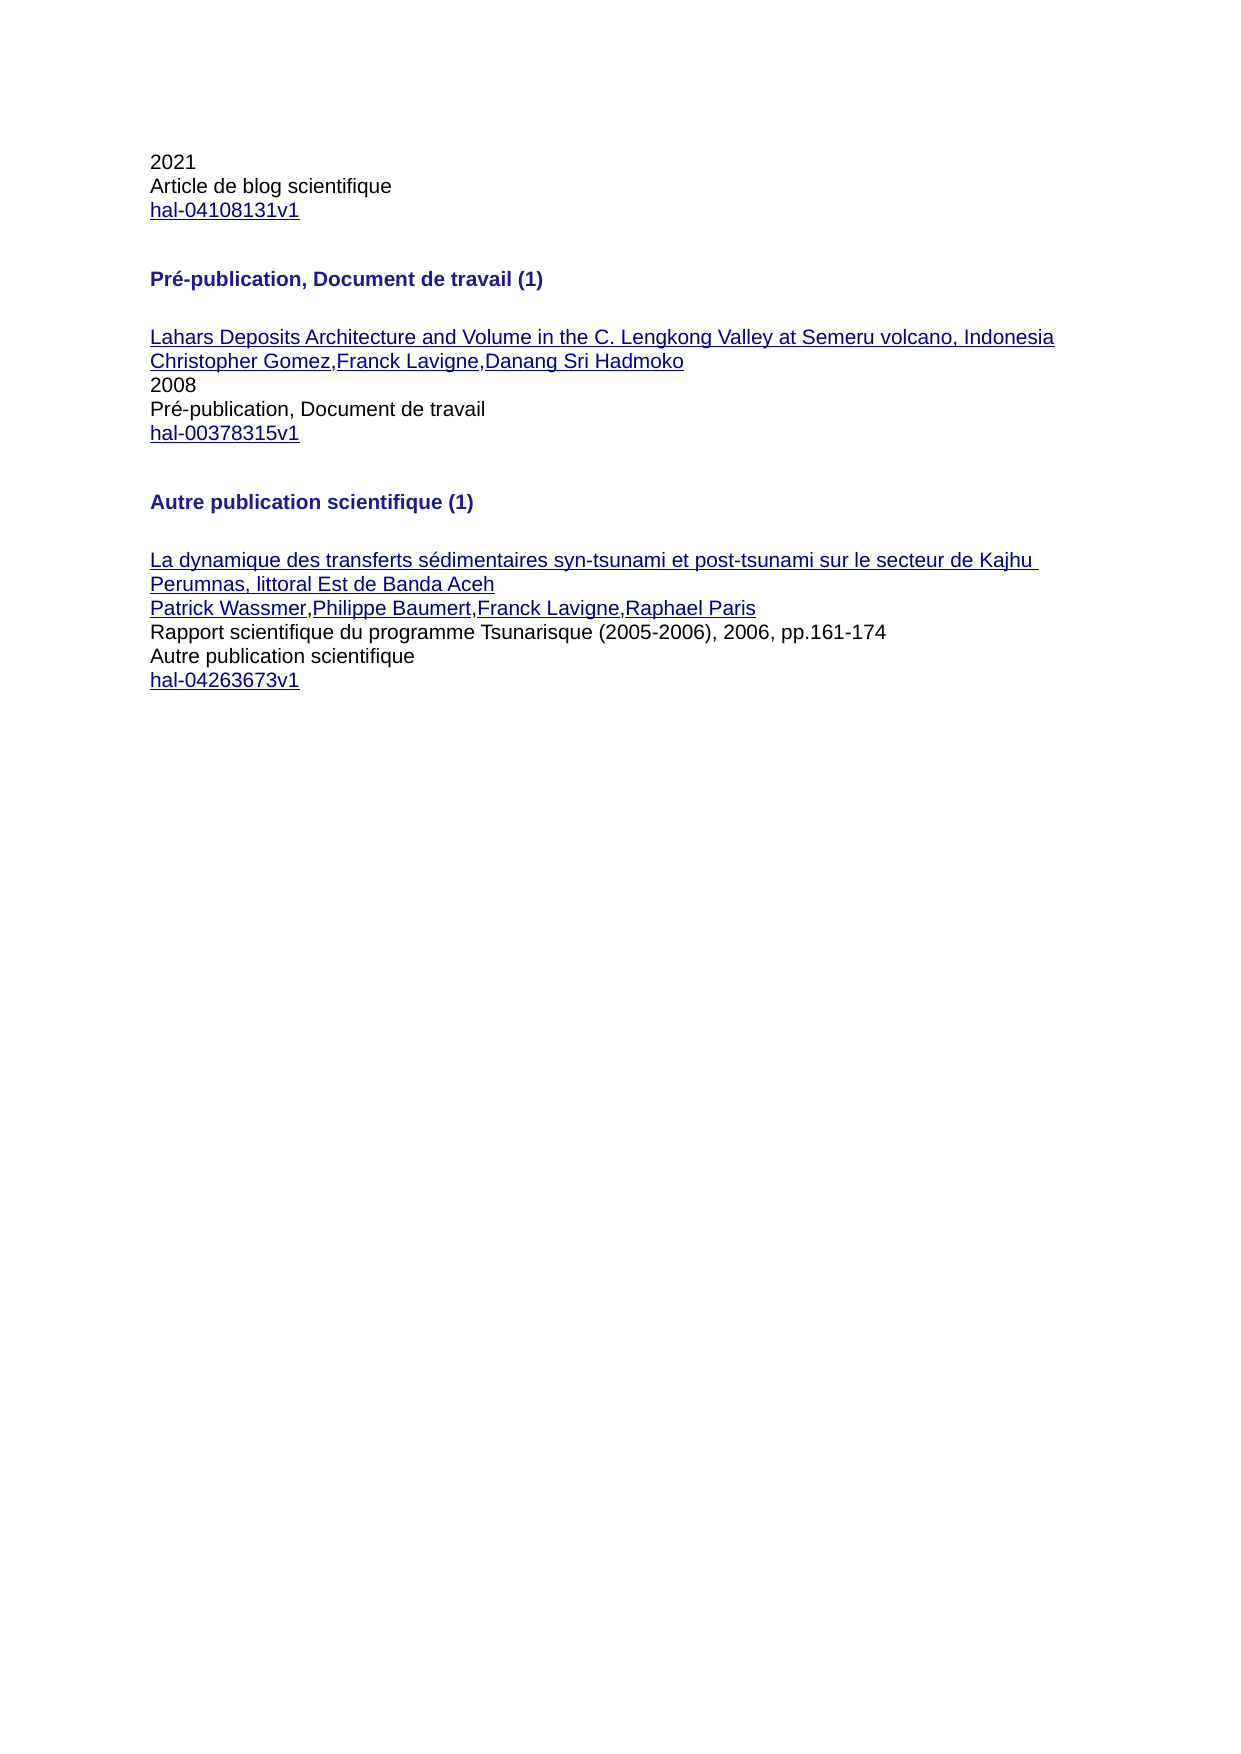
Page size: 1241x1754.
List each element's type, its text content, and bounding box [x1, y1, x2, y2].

table_header La dynamique des transferts sédimentaires syn-tsunami et post-tsunami sur le secteur de Kajhu Perumnas, littoral Est de Banda Aceh Patrick Wassmer,Philippe Baumert,Franck Lavigne,Raphael Paris Rapport scientifique du programme Tsunarisque (2005-2006), 2006, pp.161-174 Autre publication scientifique hal-04263673v1 [150, 548, 1090, 692]
subtitle Autre publication scientifique (1) [150, 489, 1090, 513]
subtitle Pré-publication, Document de travail (1) [150, 267, 1090, 291]
table_header Lahars Deposits Architecture and Volume in the C. Lengkong Valley at Semeru volcano, Indonesia Christopher Gomez,Franck Lavigne,Danang Sri Hadmoko 2008 Pré-publication, Document de travail hal-00378315v1 [150, 325, 1090, 445]
table_header Éruption à Saint-Vincent-et-les-Grenadines : gérer une évacuation en temps de pandémie Éric Daudé,Alexandre Cebeillac,Delphine Grancher,Franck Lavigne,Olivier Gillet 2021 Article de blog scientifique hal-04108131v1 [150, 150, 1090, 222]
